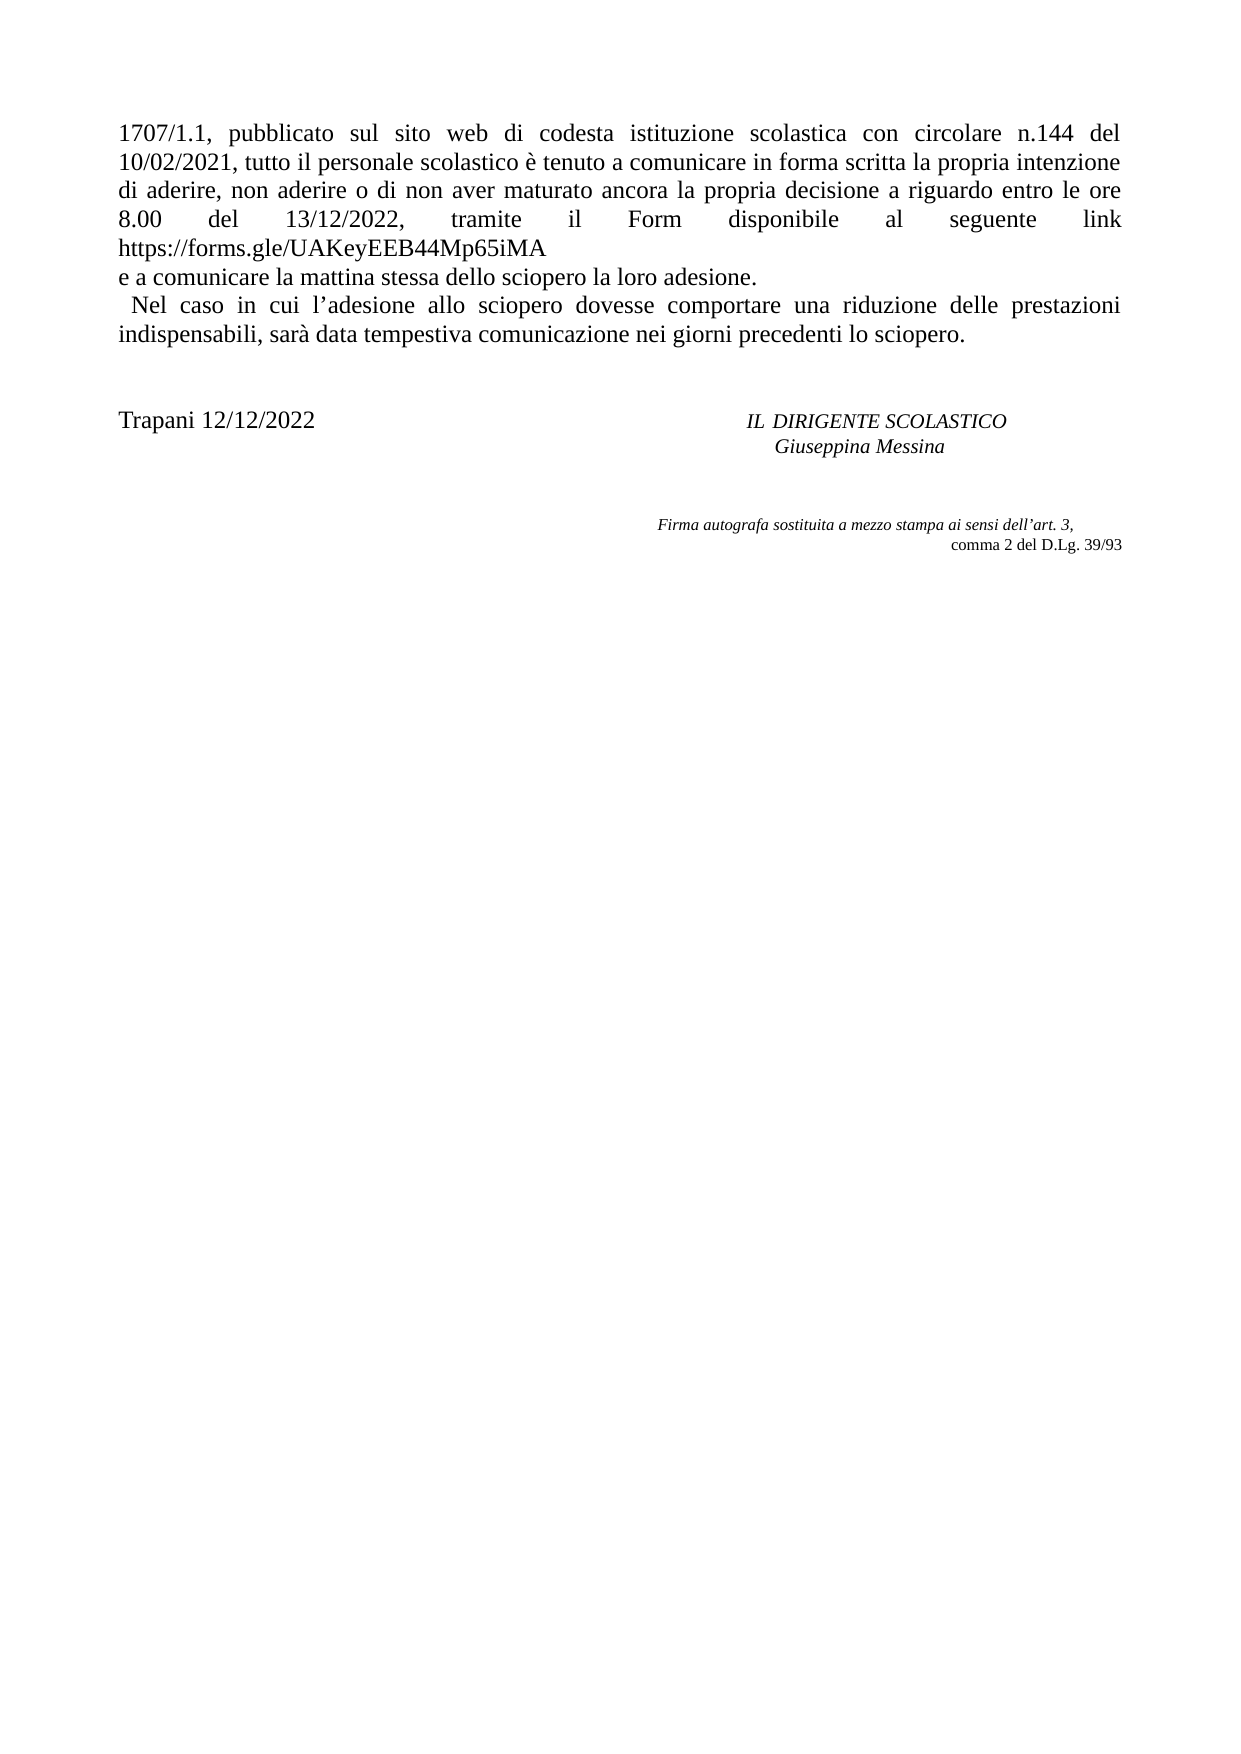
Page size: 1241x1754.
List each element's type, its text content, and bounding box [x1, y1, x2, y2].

text e a comunicare la mattina stessa dello sciopero la loro adesione. [118, 262, 1122, 291]
text comma 2 del D.Lg. 39/93 [118, 535, 1122, 554]
text Trapani 12/12/2022 IL DIRIGENTE SCOLASTICO [118, 406, 1122, 434]
text Nel caso in cui l’adesione allo sciopero dovesse comportare una riduzione delle prestazioni indispensabili, sarà data tempestiva comunicazione nei giorni precedenti lo sciopero. [118, 291, 1122, 348]
text Firma autografa sostituita a mezzo stampa ai sensi dell’art. 3, [118, 516, 1075, 535]
text 1707/1.1, pubblicato sul sito web di codesta istituzione scolastica con circolare n.144 del 10/02/2021, tutto il personale scolastico è tenuto a comunicare in forma scritta la propria intenzione di aderire, non aderire o di non aver maturato ancora la propria decisione a riguardo entro le ore 8.00 del 13/12/2022, tramite il Form disponibile al seguente link https://forms.gle/UAKeyEEB44Mp65iMA [118, 118, 1122, 262]
text Giuseppina Messina [118, 434, 1122, 458]
